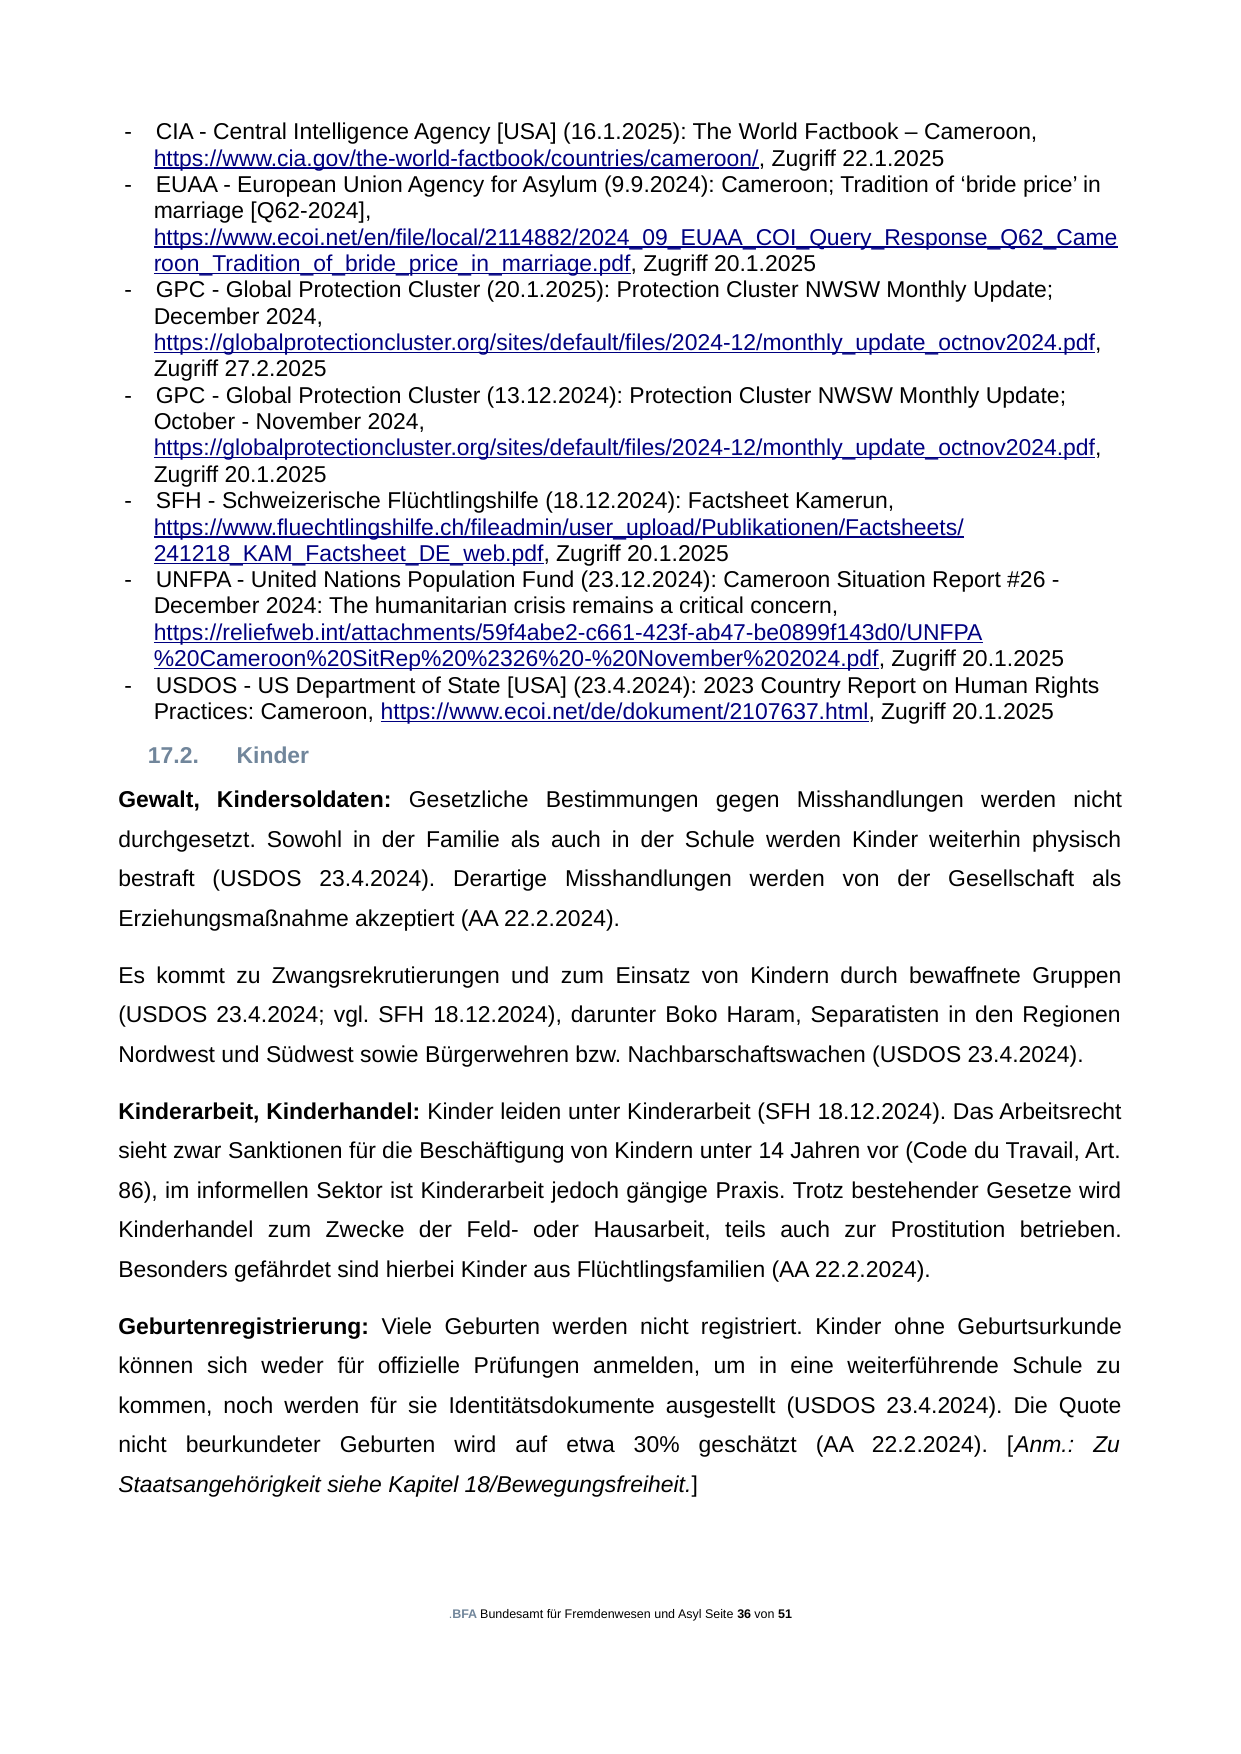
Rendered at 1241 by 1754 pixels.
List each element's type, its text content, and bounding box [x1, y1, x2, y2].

text Es kommt zu Zwangsrekrutierungen und zum Einsatz von Kindern durch bewaffnete Gruppen (USDOS 23.4.2024; vgl. SFH 18.12.2024), darunter Boko Haram, Separatisten in den Regionen Nordwest und Südwest sowie Bürgerwehren bzw. Nachbarschaftswachen (USDOS 23.4.2024). [118, 962, 1122, 1067]
list SFH - Schweizerische Flüchtlingshilfe (18.12.2024): Factsheet Kamerun, https://www.fluechtlingshilfe.ch/fileadmin/user_upload/Publikationen/Factsheets/241218_KAM_Factsheet_DE_web.pdf, Zugriff 20.1.2025 [124, 487, 1122, 566]
list EUAA - European Union Agency for Asylum (9.9.2024): Cameroon; Tradition of ‘bride price’ in marriage [Q62-2024], https://www.ecoi.net/en/file/local/2114882/2024_09_EUAA_COI_Query_Response_Q62_Cameroon_Tradition_of_bride_price_in_marriage.pdf, Zugriff 20.1.2025 [124, 171, 1122, 276]
list UNFPA - United Nations Population Fund (23.12.2024): Cameroon Situation Report #26 - December 2024: The humanitarian crisis remains a critical concern, https://reliefweb.int/attachments/59f4abe2-c661-423f-ab47-be0899f143d0/UNFPA%20Cameroon%20SitRep%20%2326%20-%20November%202024.pdf, Zugriff 20.1.2025 [124, 566, 1122, 672]
list GPC - Global Protection Cluster (20.1.2025): Protection Cluster NWSW Monthly Update; December 2024, https://globalprotectioncluster.org/sites/default/files/2024-12/monthly_update_octnov2024.pdf, Zugriff 27.2.2025 [124, 276, 1122, 382]
list USDOS - US Department of State [USA] (23.4.2024): 2023 Country Report on Human Rights Practices: Cameroon, https://www.ecoi.net/de/dokument/2107637.html, Zugriff 20.1.2025 [124, 672, 1122, 724]
list GPC - Global Protection Cluster (13.12.2024): Protection Cluster NWSW Monthly Update; October - November 2024, https://globalprotectioncluster.org/sites/default/files/2024-12/monthly_update_octnov2024.pdf, Zugriff 20.1.2025 [124, 382, 1122, 487]
subtitle Kinder [148, 742, 1111, 768]
text Gewalt, Kindersoldaten: Gesetzliche Bestimmungen gegen Misshandlungen werden nicht durchgesetzt. Sowohl in der Familie als auch in der Schule werden Kinder weiterhin physisch bestraft (USDOS 23.4.2024). Derartige Misshandlungen werden von der Gesellschaft als Erziehungsmaßnahme akzeptiert (AA 22.2.2024). [118, 786, 1122, 931]
text Kinderarbeit, Kinderhandel: Kinder leiden unter Kinderarbeit (SFH 18.12.2024). Das Arbeitsrecht sieht zwar Sanktionen für die Beschäftigung von Kindern unter 14 Jahren vor (Code du Travail, Art. 86), im informellen Sektor ist Kinderarbeit jedoch gängige Praxis. Trotz bestehender Gesetze wird Kinderhandel zum Zwecke der Feld- oder Hausarbeit, teils auch zur Prostitution betrieben. Besonders gefährdet sind hierbei Kinder aus Flüchtlingsfamilien (AA 22.2.2024). [118, 1098, 1122, 1282]
list CIA - Central Intelligence Agency [USA] (16.1.2025): The World Factbook – Cameroon, https://www.cia.gov/the-world-factbook/countries/cameroon/, Zugriff 22.1.2025 [124, 118, 1122, 171]
text Geburtenregistrierung: Viele Geburten werden nicht registriert. Kinder ohne Geburtsurkunde können sich weder für offizielle Prüfungen anmelden, um in eine weiterführende Schule zu kommen, noch werden für sie Identitätsdokumente ausgestellt (USDOS 23.4.2024). Die Quote nicht beurkundeter Geburten wird auf etwa 30% geschätzt (AA 22.2.2024). [Anm.: Zu Staatsangehörigkeit siehe Kapitel 18/Bewegungsfreiheit.] [118, 1313, 1122, 1497]
